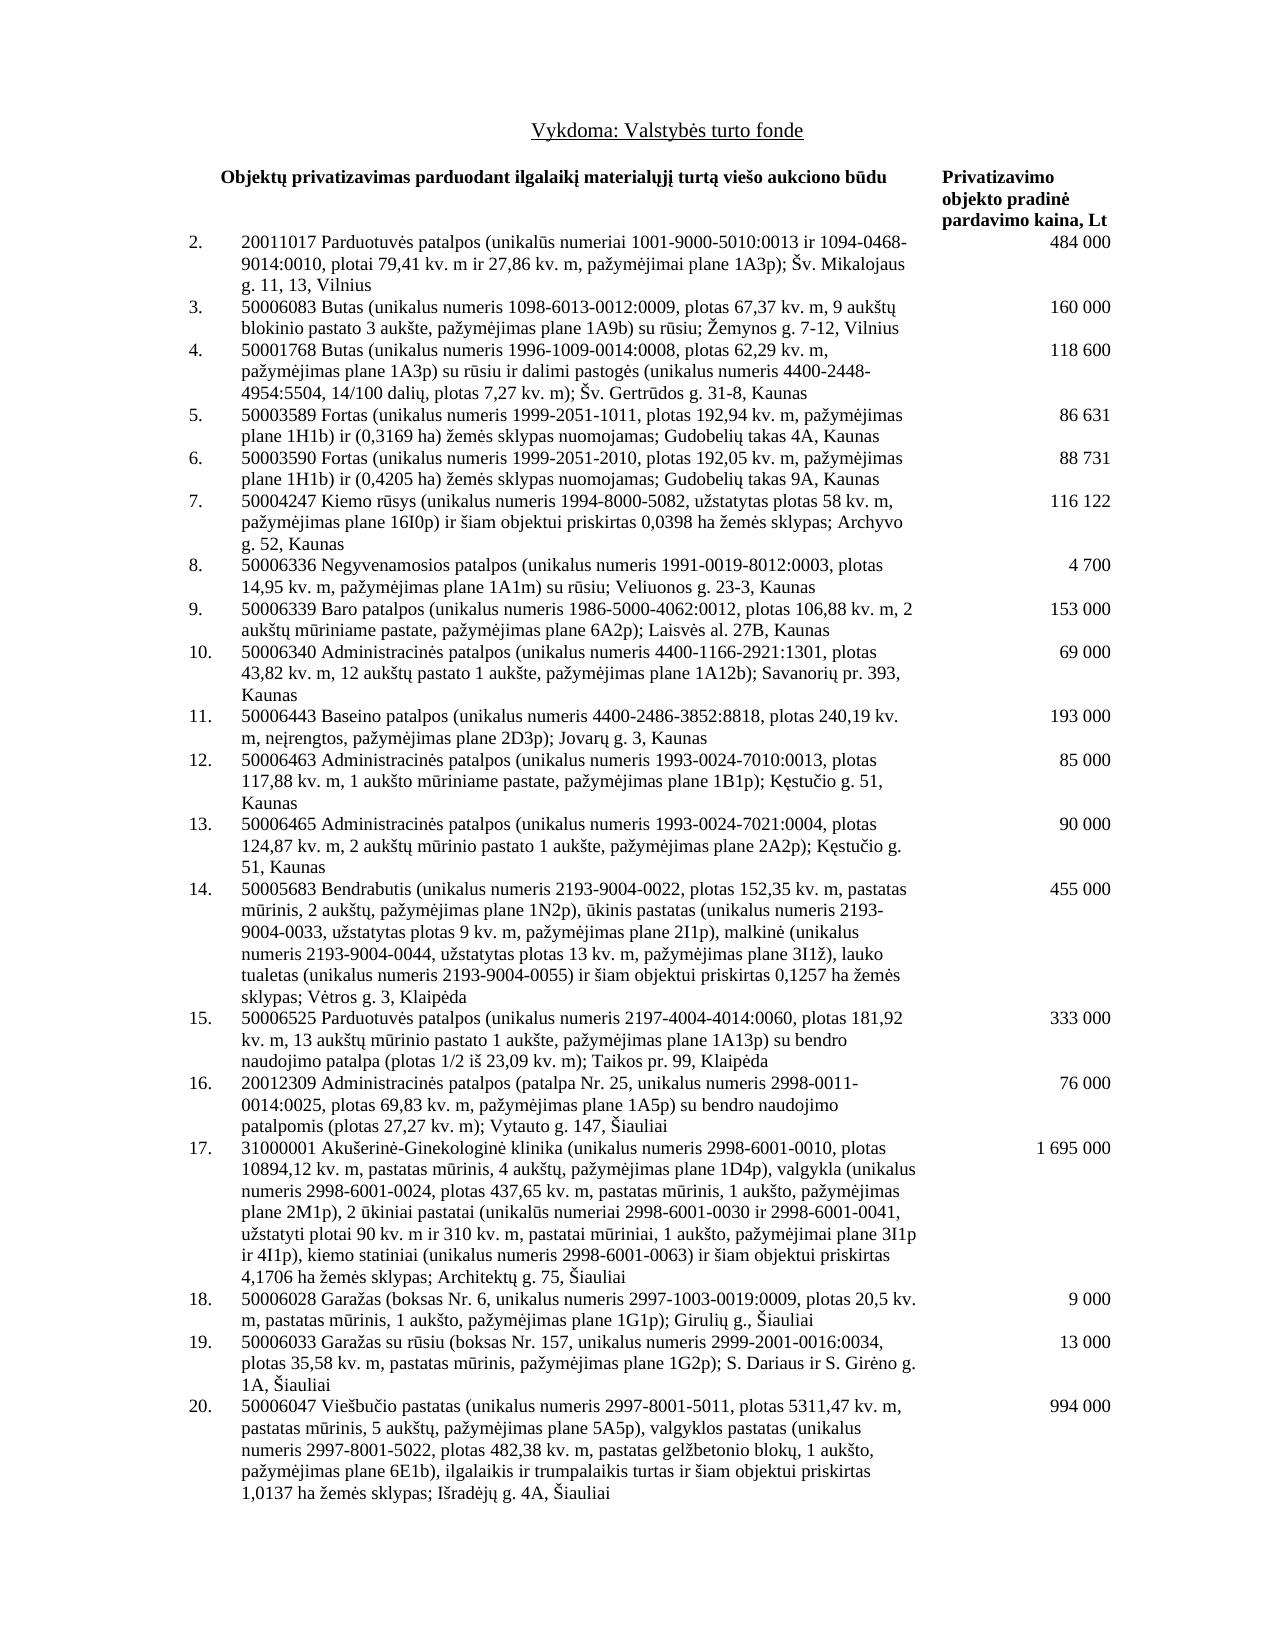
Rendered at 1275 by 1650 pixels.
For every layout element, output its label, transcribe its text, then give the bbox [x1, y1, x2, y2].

table_cell 19. [177, 1331, 230, 1395]
table_header Privatizavimo objekto pradinė pardavimo kaina, Lt [931, 166, 1122, 231]
table_cell 1 695 000 [931, 1137, 1122, 1287]
table_cell 50001768 Butas (unikalus numeris 1996-1009-0014:0008, plotas 62,29 kv. m, pažymėjimas plane 1A3p) su rūsiu ir dalimi pastogės (unikalus numeris 4400-2448-4954:5504, 14/100 dalių, plotas 7,27 kv. m); Šv. Gertrūdos g. 31-8, Kaunas [230, 339, 931, 403]
table_cell 8. [177, 554, 230, 597]
table_cell 13 000 [931, 1331, 1122, 1395]
table_cell 160 000 [931, 296, 1122, 339]
table_cell 15. [177, 1007, 230, 1072]
table_cell 3. [177, 296, 230, 339]
table_cell 76 000 [931, 1072, 1122, 1137]
table_cell 50006463 Administracinės patalpos (unikalus numeris 1993-0024-7010:0013, plotas 117,88 kv. m, 1 aukšto mūriniame pastate, pažymėjimas plane 1B1p); Kęstučio g. 51, Kaunas [230, 749, 931, 813]
table_cell 193 000 [931, 705, 1122, 748]
table_cell 50006033 Garažas su rūsiu (boksas Nr. 157, unikalus numeris 2999-2001-0016:0034, plotas 35,58 kv. m, pastatas mūrinis, pažymėjimas plane 1G2p); S. Dariaus ir S. Girėno g. 1A, Šiauliai [230, 1331, 931, 1395]
table_cell 50006339 Baro patalpos (unikalus numeris 1986-5000-4062:0012, plotas 106,88 kv. m, 2 aukštų mūriniame pastate, pažymėjimas plane 6A2p); Laisvės al. 27B, Kaunas [230, 598, 931, 641]
table_cell 14. [177, 878, 230, 1007]
table_cell 484 000 [931, 231, 1122, 296]
table_cell 7. [177, 490, 230, 554]
table_cell 86 631 [931, 404, 1122, 447]
table_cell 455 000 [931, 878, 1122, 1007]
table_header Objektų privatizavimas parduodant ilgalaikį materialųjį turtą viešo aukciono būdu [177, 166, 931, 231]
table_cell 50004247 Kiemo rūsys (unikalus numeris 1994-8000-5082, užstatytas plotas 58 kv. m, pažymėjimas plane 16I0p) ir šiam objektui priskirtas 0,0398 ha žemės sklypas; Archyvo g. 52, Kaunas [230, 490, 931, 554]
table_cell 116 122 [931, 490, 1122, 554]
table_cell 50006083 Butas (unikalus numeris 1098-6013-0012:0009, plotas 67,37 kv. m, 9 aukštų blokinio pastato 3 aukšte, pažymėjimas plane 1A9b) su rūsiu; Žemynos g. 7-12, Vilnius [230, 296, 931, 339]
table_cell 16. [177, 1072, 230, 1137]
table_cell 4. [177, 339, 230, 403]
table_cell 50006443 Baseino patalpos (unikalus numeris 4400-2486-3852:8818, plotas 240,19 kv. m, neįrengtos, pažymėjimas plane 2D3p); Jovarų g. 3, Kaunas [230, 705, 931, 748]
table_cell 50005683 Bendrabutis (unikalus numeris 2193-9004-0022, plotas 152,35 kv. m, pastatas mūrinis, 2 aukštų, pažymėjimas plane 1N2p), ūkinis pastatas (unikalus numeris 2193-9004-0033, užstatytas plotas 9 kv. m, pažymėjimas plane 2I1p), malkinė (unikalus numeris 2193-9004-0044, užstatytas plotas 13 kv. m, pažymėjimas plane 3I1ž), lauko tualetas (unikalus numeris 2193-9004-0055) ir šiam objektui priskirtas 0,1257 ha žemės sklypas; Vėtros g. 3, Klaipėda [230, 878, 931, 1007]
table_cell 50006525 Parduotuvės patalpos (unikalus numeris 2197-4004-4014:0060, plotas 181,92 kv. m, 13 aukštų mūrinio pastato 1 aukšte, pažymėjimas plane 1A13p) su bendro naudojimo patalpa (plotas 1/2 iš 23,09 kv. m); Taikos pr. 99, Klaipėda [230, 1007, 931, 1072]
table_cell 50006028 Garažas (boksas Nr. 6, unikalus numeris 2997-1003-0019:0009, plotas 20,5 kv. m, pastatas mūrinis, 1 aukšto, pažymėjimas plane 1G1p); Girulių g., Šiauliai [230, 1288, 931, 1331]
table_cell 6. [177, 447, 230, 490]
table_cell 10. [177, 641, 230, 705]
table_cell 50003590 Fortas (unikalus numeris 1999-2051-2010, plotas 192,05 kv. m, pažymėjimas plane 1H1b) ir (0,4205 ha) žemės sklypas nuomojamas; Gudobelių takas 9A, Kaunas [230, 447, 931, 490]
table_cell 994 000 [931, 1395, 1122, 1503]
table_cell 20011017 Parduotuvės patalpos (unikalūs numeriai 1001-9000-5010:0013 ir 1094-0468-9014:0010, plotai 79,41 kv. m ir 27,86 kv. m, pažymėjimai plane 1A3p); Šv. Mikalojaus g. 11, 13, Vilnius [230, 231, 931, 296]
table_cell 9 000 [931, 1288, 1122, 1331]
table_cell 17. [177, 1137, 230, 1287]
table_cell 18. [177, 1288, 230, 1331]
table_cell 50006336 Negyvenamosios patalpos (unikalus numeris 1991-0019-8012:0003, plotas 14,95 kv. m, pažymėjimas plane 1A1m) su rūsiu; Veliuonos g. 23-3, Kaunas [230, 554, 931, 597]
table_cell 118 600 [931, 339, 1122, 403]
table_cell 2. [177, 231, 230, 296]
table_cell 20012309 Administracinės patalpos (patalpa Nr. 25, unikalus numeris 2998-0011-0014:0025, plotas 69,83 kv. m, pažymėjimas plane 1A5p) su bendro naudojimo patalpomis (plotas 27,27 kv. m); Vytauto g. 147, Šiauliai [230, 1072, 931, 1137]
table_cell 50006340 Administracinės patalpos (unikalus numeris 4400-1166-2921:1301, plotas 43,82 kv. m, 12 aukštų pastato 1 aukšte, pažymėjimas plane 1A12b); Savanorių pr. 393, Kaunas [230, 641, 931, 705]
table_cell 13. [177, 813, 230, 878]
table_cell 69 000 [931, 641, 1122, 705]
table_cell 153 000 [931, 598, 1122, 641]
table_cell 20. [177, 1395, 230, 1503]
table_cell 90 000 [931, 813, 1122, 878]
table_cell 11. [177, 705, 230, 748]
table_cell 31000001 Akušerinė-Ginekologinė klinika (unikalus numeris 2998-6001-0010, plotas 10894,12 kv. m, pastatas mūrinis, 4 aukštų, pažymėjimas plane 1D4p), valgykla (unikalus numeris 2998-6001-0024, plotas 437,65 kv. m, pastatas mūrinis, 1 aukšto, pažymėjimas plane 2M1p), 2 ūkiniai pastatai (unikalūs numeriai 2998-6001-0030 ir 2998-6001-0041, užstatyti plotai 90 kv. m ir 310 kv. m, pastatai mūriniai, 1 aukšto, pažymėjimai plane 3I1p ir 4I1p), kiemo statiniai (unikalus numeris 2998-6001-0063) ir šiam objektui priskirtas 4,1706 ha žemės sklypas; Architektų g. 75, Šiauliai [230, 1137, 931, 1287]
table_cell 5. [177, 404, 230, 447]
table_cell 4 700 [931, 554, 1122, 597]
text Vykdoma: Valstybės turto fonde [177, 118, 1157, 142]
table_cell 12. [177, 749, 230, 813]
table_cell 88 731 [931, 447, 1122, 490]
table_cell 9. [177, 598, 230, 641]
table_cell 50006047 Viešbučio pastatas (unikalus numeris 2997-8001-5011, plotas 5311,47 kv. m, pastatas mūrinis, 5 aukštų, pažymėjimas plane 5A5p), valgyklos pastatas (unikalus numeris 2997-8001-5022, plotas 482,38 kv. m, pastatas gelžbetonio blokų, 1 aukšto, pažymėjimas plane 6E1b), ilgalaikis ir trumpalaikis turtas ir šiam objektui priskirtas 1,0137 ha žemės sklypas; Išradėjų g. 4A, Šiauliai [230, 1395, 931, 1503]
table_cell 333 000 [931, 1007, 1122, 1072]
table_cell 50006465 Administracinės patalpos (unikalus numeris 1993-0024-7021:0004, plotas 124,87 kv. m, 2 aukštų mūrinio pastato 1 aukšte, pažymėjimas plane 2A2p); Kęstučio g. 51, Kaunas [230, 813, 931, 878]
table_cell 85 000 [931, 749, 1122, 813]
table_cell 50003589 Fortas (unikalus numeris 1999-2051-1011, plotas 192,94 kv. m, pažymėjimas plane 1H1b) ir (0,3169 ha) žemės sklypas nuomojamas; Gudobelių takas 4A, Kaunas [230, 404, 931, 447]
